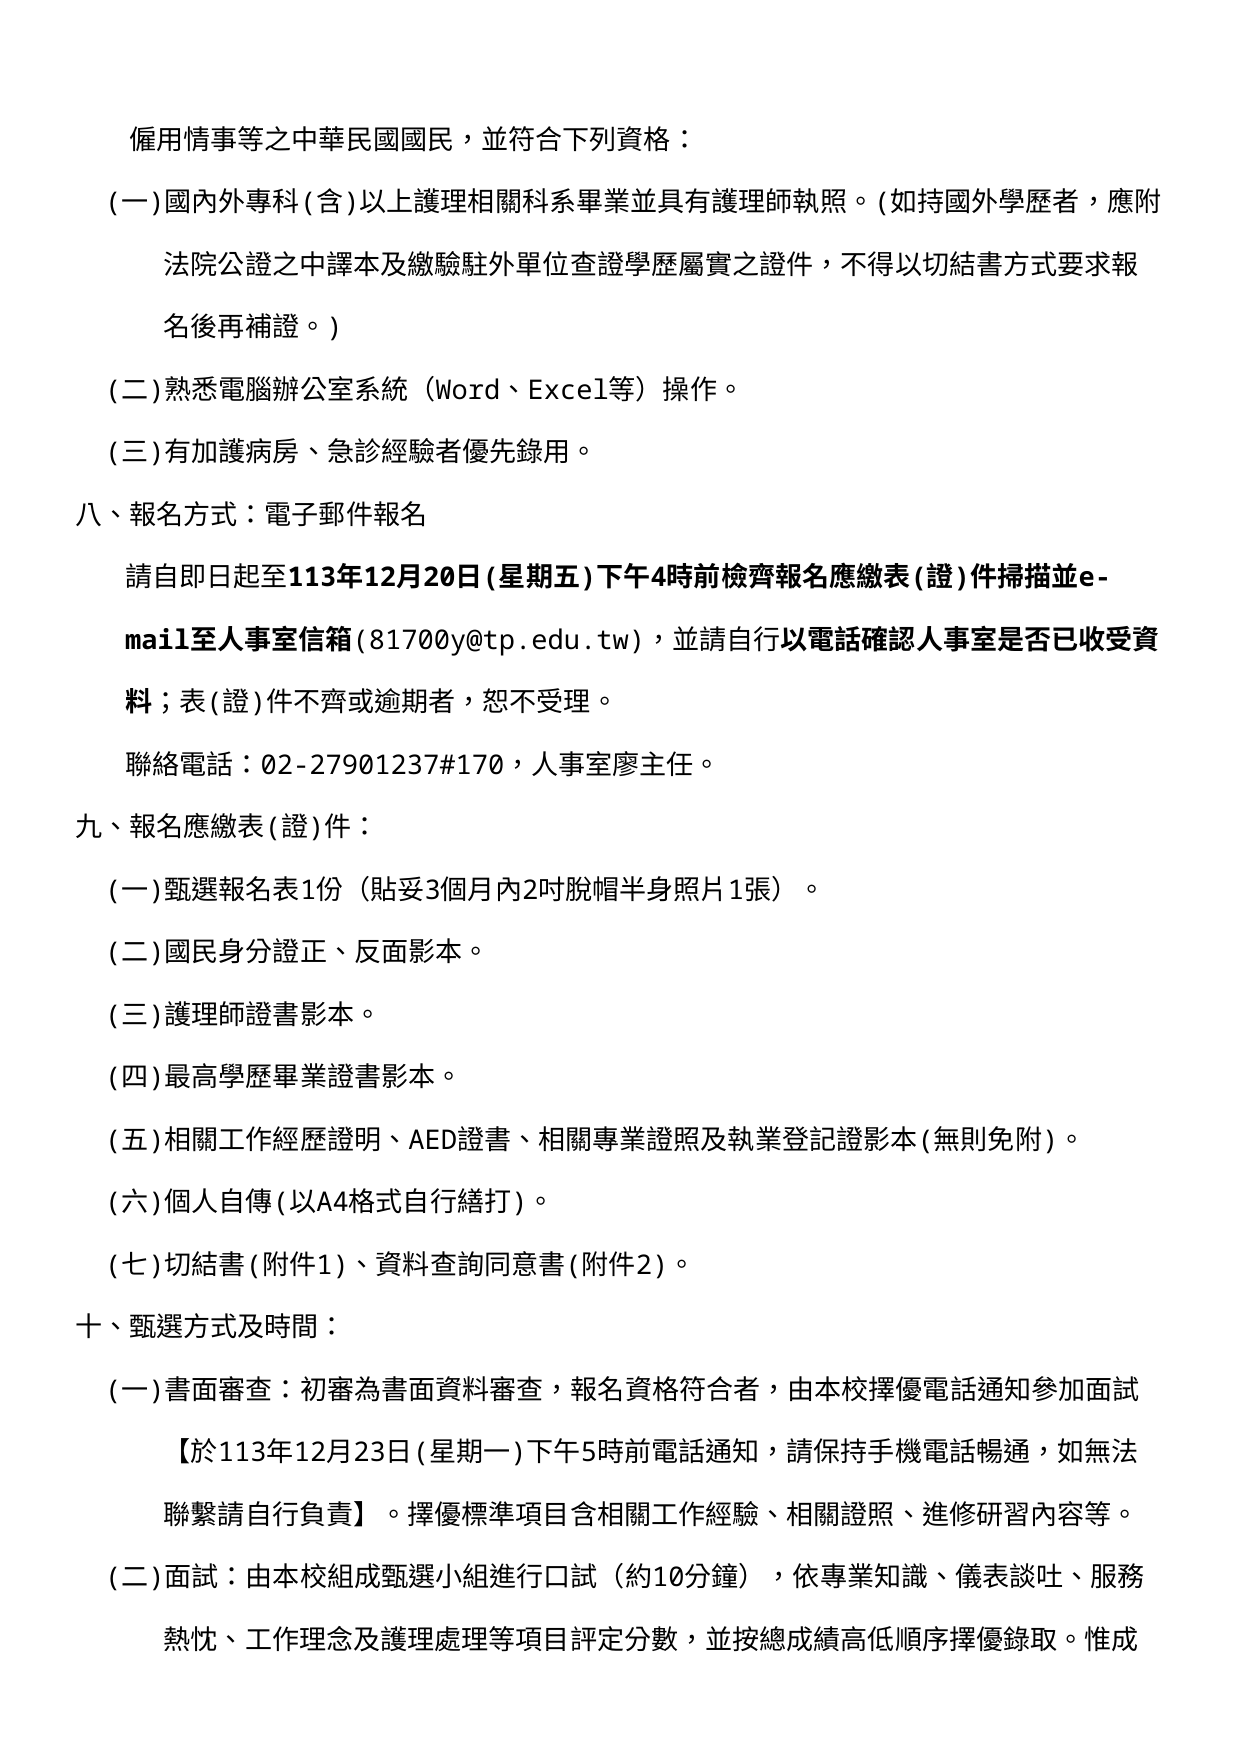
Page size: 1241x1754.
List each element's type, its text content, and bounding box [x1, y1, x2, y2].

text 九、報名應繳表(證)件： [75, 783, 1165, 846]
text 僱用情事等之中華民國國民，並符合下列資格： [75, 96, 1165, 158]
text 請自即日起至113年12月20日(星期五)下午4時前檢齊報名應繳表(證)件掃描並e-mail至人事室信箱(81700y@tp.edu.tw)，並請自行以電話確認人事室是否已收受資料；表(證)件不齊或逾期者，恕不受理。 [125, 533, 1165, 721]
text (一)書面審查：初審為書面資料審查，報名資格符合者，由本校擇優電話通知參加面試【於113年12月23日(星期一)下午5時前電話通知，請保持手機電話暢通，如無法聯繫請自行負責】。擇優標準項目含相關工作經驗、相關證照、進修研習內容等。 [105, 1346, 1165, 1533]
text (二)面試：由本校組成甄選小組進行口試（約10分鐘），依專業知識、儀表談吐、服務熱忱、工作理念及護理處理等項目評定分數，並按總成績高低順序擇優錄取。惟成 [105, 1533, 1165, 1658]
text (五)相關工作經歷證明、AED證書、相關專業證照及執業登記證影本(無則免附)。 [105, 1096, 1165, 1158]
text 十、甄選方式及時間： [75, 1283, 1165, 1346]
text (三)護理師證書影本。 [105, 971, 1165, 1033]
text (二)熟悉電腦辦公室系統（Word、Excel等）操作。 [105, 346, 1165, 408]
text (四)最高學歷畢業證書影本。 [105, 1033, 1165, 1096]
text (一)國內外專科(含)以上護理相關科系畢業並具有護理師執照。(如持國外學歷者，應附法院公證之中譯本及繳驗駐外單位查證學歷屬實之證件，不得以切結書方式要求報名後再補證。) [105, 158, 1165, 346]
text (六)個人自傳(以A4格式自行繕打)。 [105, 1158, 1165, 1221]
text 八、報名方式：電子郵件報名 [75, 471, 1165, 533]
text (一)甄選報名表1份（貼妥3個月內2吋脫帽半身照片1張）。 [105, 846, 1165, 908]
text 聯絡電話：02-27901237#170，人事室廖主任。 [125, 721, 1165, 783]
text (二)國民身分證正、反面影本。 [105, 908, 1165, 971]
text (七)切結書(附件1)、資料查詢同意書(附件2)。 [105, 1221, 1165, 1283]
text (三)有加護病房、急診經驗者優先錄用。 [105, 408, 1165, 471]
